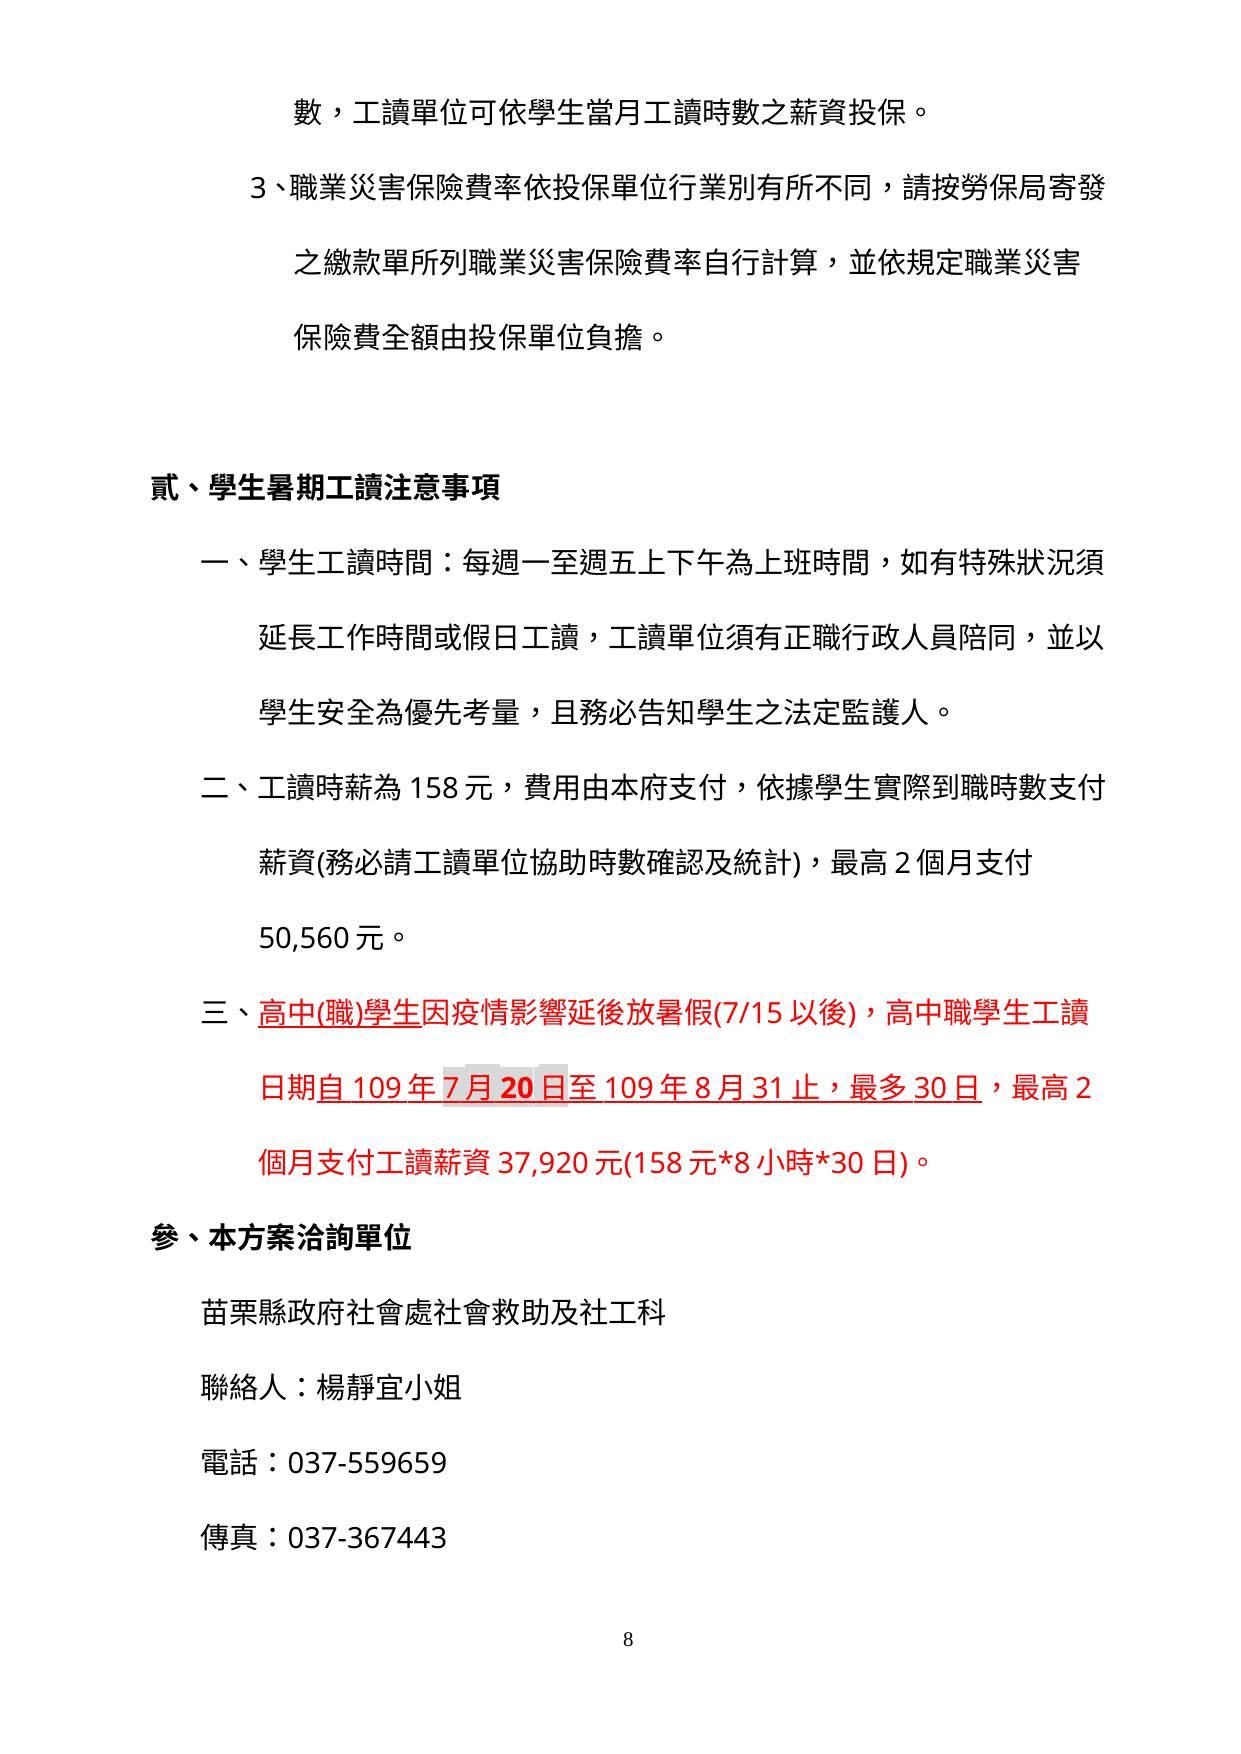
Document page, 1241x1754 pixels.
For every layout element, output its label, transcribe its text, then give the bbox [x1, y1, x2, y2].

text 3、職業災害保險費率依投保單位行業別有所不同，請按勞保局寄發之繳款單所列職業災害保險費率自行計算，並依規定職業災害保險費全額由投保單位負擔。 [250, 148, 1106, 373]
text 電話：037-559659 [200, 1423, 1106, 1498]
text 聯絡人：楊靜宜小姐 [200, 1348, 1106, 1423]
text 數，工讀單位可依學生當月工讀時數之薪資投保。 [250, 73, 1106, 148]
text 參、本方案洽詢單位 [150, 1198, 1106, 1273]
text 貳、學生暑期工讀注意事項 [150, 448, 1106, 523]
text 苗栗縣政府社會處社會救助及社工科 [200, 1273, 1106, 1348]
text 二、工讀時薪為158元，費用由本府支付，依據學生實際到職時數支付薪資(務必請工讀單位協助時數確認及統計)，最高2個月支付50,560元。 [200, 748, 1106, 973]
text 一、學生工讀時間：每週一至週五上下午為上班時間，如有特殊狀況須延長工作時間或假日工讀，工讀單位須有正職行政人員陪同，並以學生安全為優先考量，且務必告知學生之法定監護人。 [200, 523, 1106, 748]
text 三、高中(職)學生因疫情影響延後放暑假(7/15以後)，高中職學生工讀日期自109年7月20日至109年8月31止，最多30日，最高2個月支付工讀薪資37,920元(158元*8小時*30日)。 [200, 973, 1106, 1198]
text 傳真：037-367443 [200, 1498, 1106, 1573]
